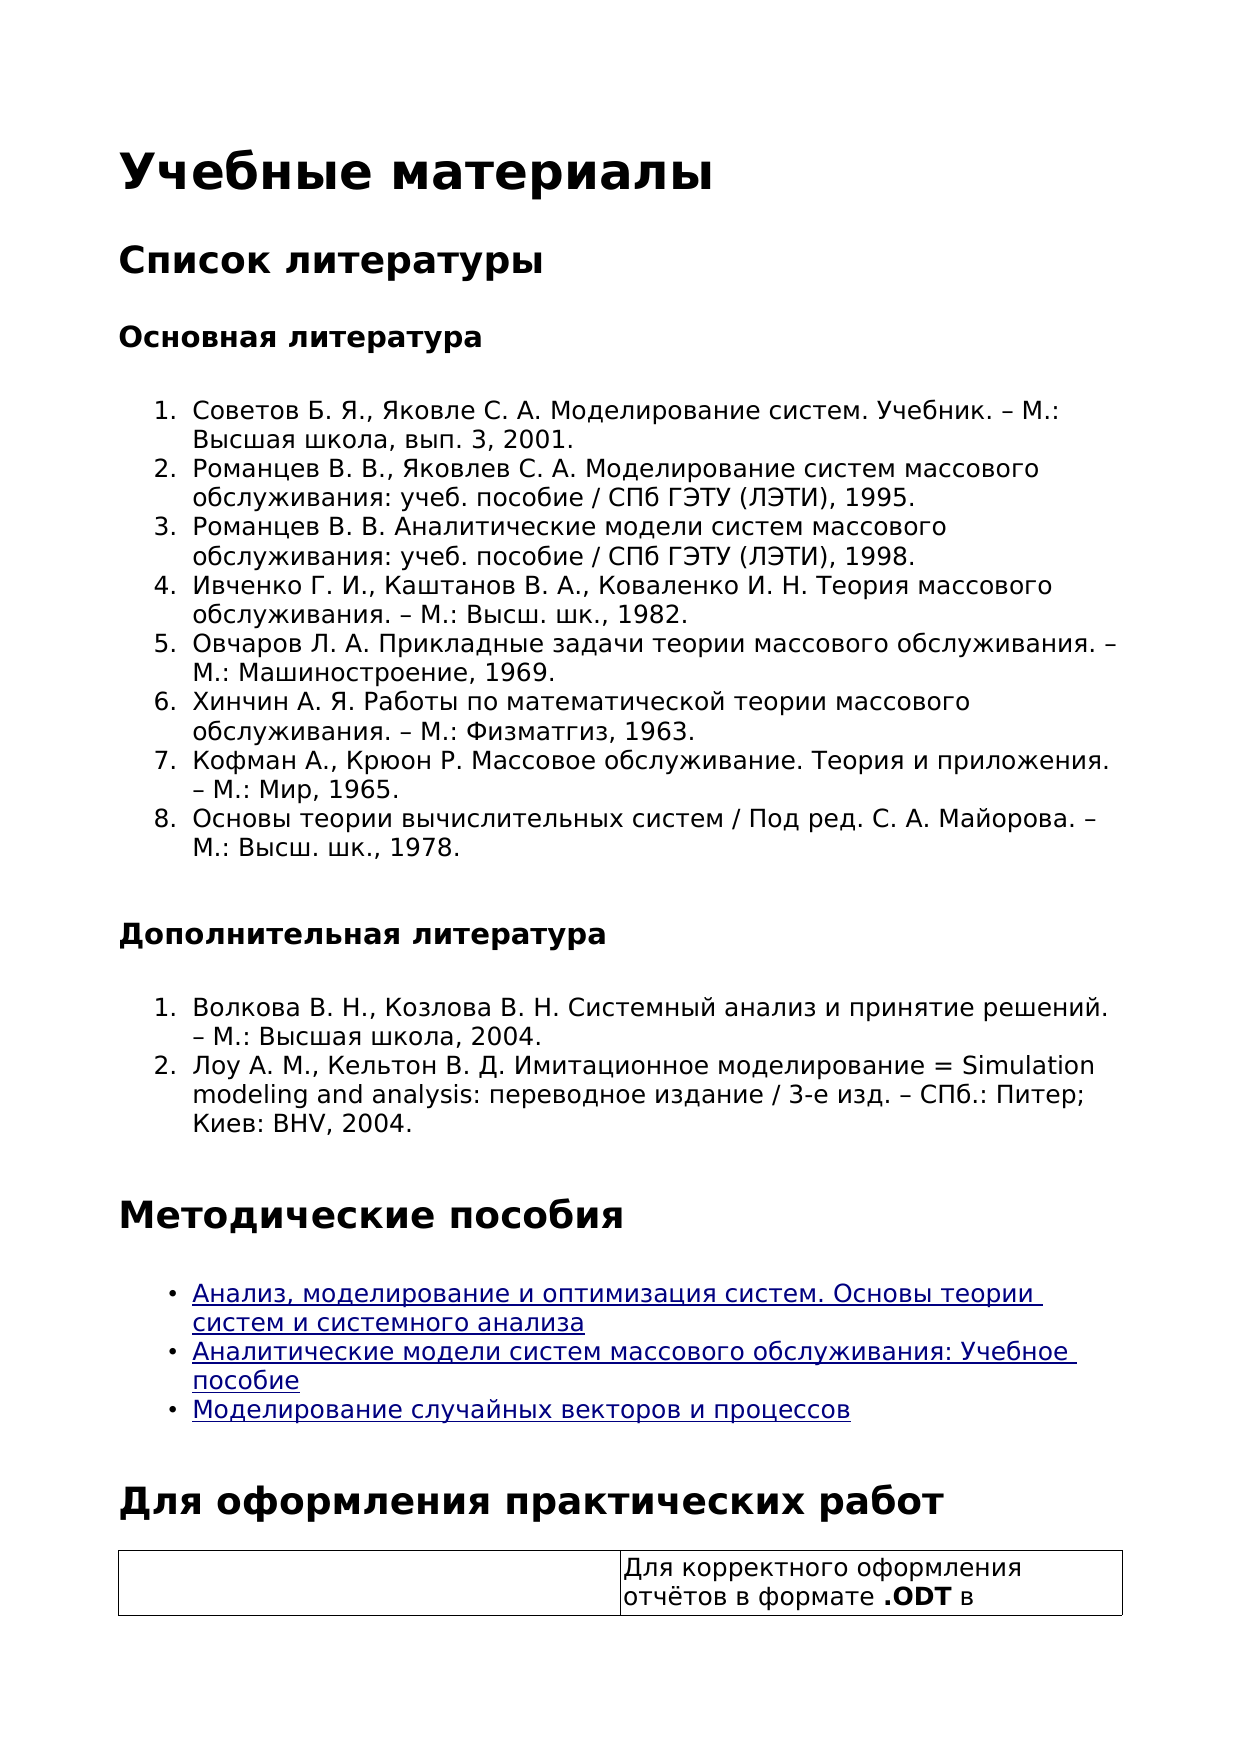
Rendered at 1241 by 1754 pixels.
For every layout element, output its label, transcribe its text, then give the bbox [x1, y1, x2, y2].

list Волкова В. Н., Козлова В. Н. Системный анализ и принятие решений. – М.: Высшая школа, 2004. [177, 993, 1122, 1051]
list Хинчин А. Я. Работы по математической теории массового обслуживания. – М.: Физматгиз, 1963. [177, 688, 1122, 746]
list Овчаров Л. А. Прикладные задачи теории массового обслуживания. – М.: Машиностроение, 1969. [177, 629, 1122, 688]
subtitle Основная литература [118, 320, 1122, 354]
subtitle Учебные материалы [118, 143, 1122, 201]
list Романцев В. В., Яковлев С. А. Моделирование систем массового обслуживания: учеб. пособие / СПб ГЭТУ (ЛЭТИ), 1995. [177, 454, 1122, 513]
list Советов Б. Я., Яковле С. А. Моделирование систем. Учебник. – М.: Высшая школа, вып. 3, 2001. [177, 396, 1122, 454]
list Лоу А. М., Кельтон В. Д. Имитационное моделирование = Simulation modeling and analysis: переводное издание / 3-е изд. – СПб.: Питер; Киев: BHV, 2004. [177, 1051, 1122, 1139]
subtitle Дополнительная литература [118, 917, 1122, 951]
subtitle Список литературы [118, 239, 1122, 282]
subtitle Методические пособия [118, 1193, 1122, 1237]
list Романцев В. В. Аналитические модели систем массового обслуживания: учеб. пособие / СПб ГЭТУ (ЛЭТИ), 1998. [177, 513, 1122, 571]
list Кофман А., Крюон Р. Массовое обслуживание. Теория и приложения. – М.: Мир, 1965. [177, 746, 1122, 804]
list Анализ, моделирование и оптимизация систем. Основы теории систем и системного анализа [177, 1279, 1122, 1337]
list Основы теории вычислительных систем / Под ред. С. А. Майорова. – М.: Высш. шк., 1978. [177, 804, 1122, 863]
subtitle Для оформления практических работ [118, 1479, 1122, 1523]
list Ивченко Г. И., Каштанов В. А., Коваленко И. Н. Теория массового обслуживания. – М.: Высш. шк., 1982. [177, 571, 1122, 629]
list Моделирование случайных векторов и процессов [177, 1396, 1122, 1425]
table_header [119, 1551, 620, 1614]
table_header Для корректного оформления отчётов в формате .ODT в [621, 1551, 1122, 1614]
list Аналитические модели систем массового обслуживания: Учебное пособие [177, 1337, 1122, 1396]
